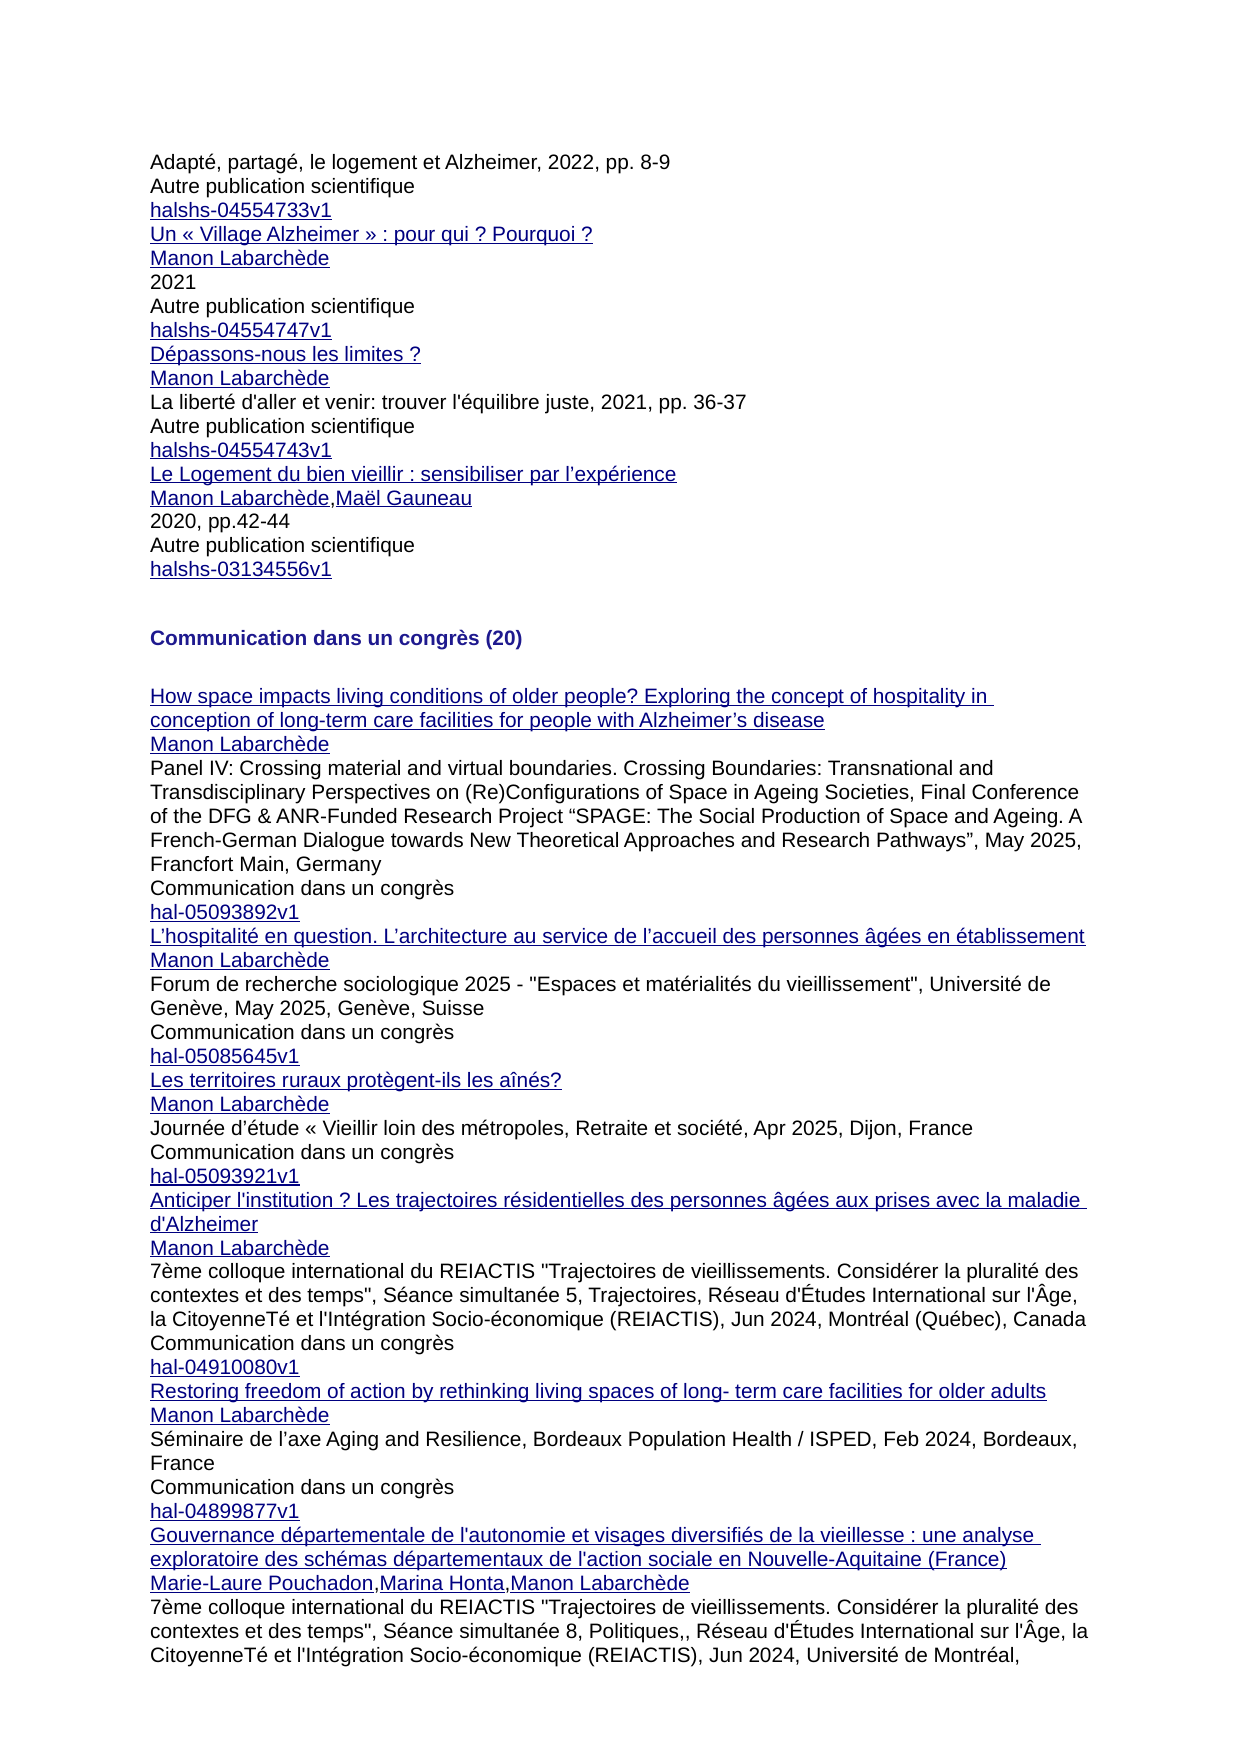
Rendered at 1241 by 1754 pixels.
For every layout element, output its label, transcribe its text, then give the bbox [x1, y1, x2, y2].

table_cell Gouvernance départementale de l'autonomie et visages diversifiés de la vieillesse : une analyse exploratoire des schémas départementaux de l'action sociale en Nouvelle-Aquitaine (France) Marie-Laure Pouchadon,Marina Honta,Manon Labarchède 7ème colloque international du REIACTIS "Trajectoires de vieillissements. Considérer la pluralité des contextes et des temps", Séance simultanée 8, Politiques,, Réseau d'Études International sur l'Âge, la CitoyenneTé et l'Intégration Socio-économique (REIACTIS), Jun 2024, Université de Montréal, [150, 1523, 1090, 1667]
table_header How space impacts living conditions of older people? Exploring the concept of hospitality in conception of long-term care facilities for people with Alzheimer’s disease Manon Labarchède Panel IV: Crossing material and virtual boundaries. Crossing Boundaries: Transnational and Transdisciplinary Perspectives on (Re)Configurations of Space in Ageing Societies, Final Conference of the DFG & ANR-Funded Research Project “SPAGE: The Social Production of Space and Ageing. A French-German Dialogue towards New Theoretical Approaches and Research Pathways”, May 2025, Francfort Main, Germany Communication dans un congrès hal-05093892v1 [150, 684, 1090, 924]
table_cell L’hospitalité en question. L’architecture au service de l’accueil des personnes âgées en établissement Manon Labarchède Forum de recherche sociologique 2025 - "Espaces et matérialités du vieillissement", Université de Genève, May 2025, Genève, Suisse Communication dans un congrès hal-05085645v1 [150, 924, 1090, 1068]
table_cell Un « Village Alzheimer » : pour qui ? Pourquoi ? Manon Labarchède 2021 Autre publication scientifique halshs-04554747v1 [150, 222, 1090, 342]
subtitle Communication dans un congrès (20) [150, 626, 1090, 650]
table_cell Le Logement du bien vieillir : sensibiliser par l’expérience Manon Labarchède,Maël Gauneau 2020, pp.42-44 Autre publication scientifique halshs-03134556v1 [150, 461, 1090, 581]
table_cell Les territoires ruraux protègent-ils les aînés? Manon Labarchède Journée d’étude « Vieillir loin des métropoles, Retraite et société, Apr 2025, Dijon, France Communication dans un congrès hal-05093921v1 [150, 1068, 1090, 1187]
table_cell Adapté, partagé, le logement et Alzheimer, 2022, pp. 8-9 Autre publication scientifique halshs-04554733v1 [150, 150, 1090, 222]
table_cell Dépassons-nous les limites ? Manon Labarchède La liberté d'aller et venir: trouver l'équilibre juste, 2021, pp. 36-37 Autre publication scientifique halshs-04554743v1 [150, 342, 1090, 461]
table_cell Restoring freedom of action by rethinking living spaces of long- term care facilities for older adults Manon Labarchède Séminaire de l’axe Aging and Resilience, Bordeaux Population Health / ISPED, Feb 2024, Bordeaux, France Communication dans un congrès hal-04899877v1 [150, 1379, 1090, 1523]
table_cell Anticiper l'institution ? Les trajectoires résidentielles des personnes âgées aux prises avec la maladie d'Alzheimer Manon Labarchède 7ème colloque international du REIACTIS "Trajectoires de vieillissements. Considérer la pluralité des contextes et des temps", Séance simultanée 5, Trajectoires, Réseau d'Études International sur l'Âge, la CitoyenneTé et l'Intégration Socio-économique (REIACTIS), Jun 2024, Montréal (Québec), Canada Communication dans un congrès hal-04910080v1 [150, 1188, 1090, 1379]
